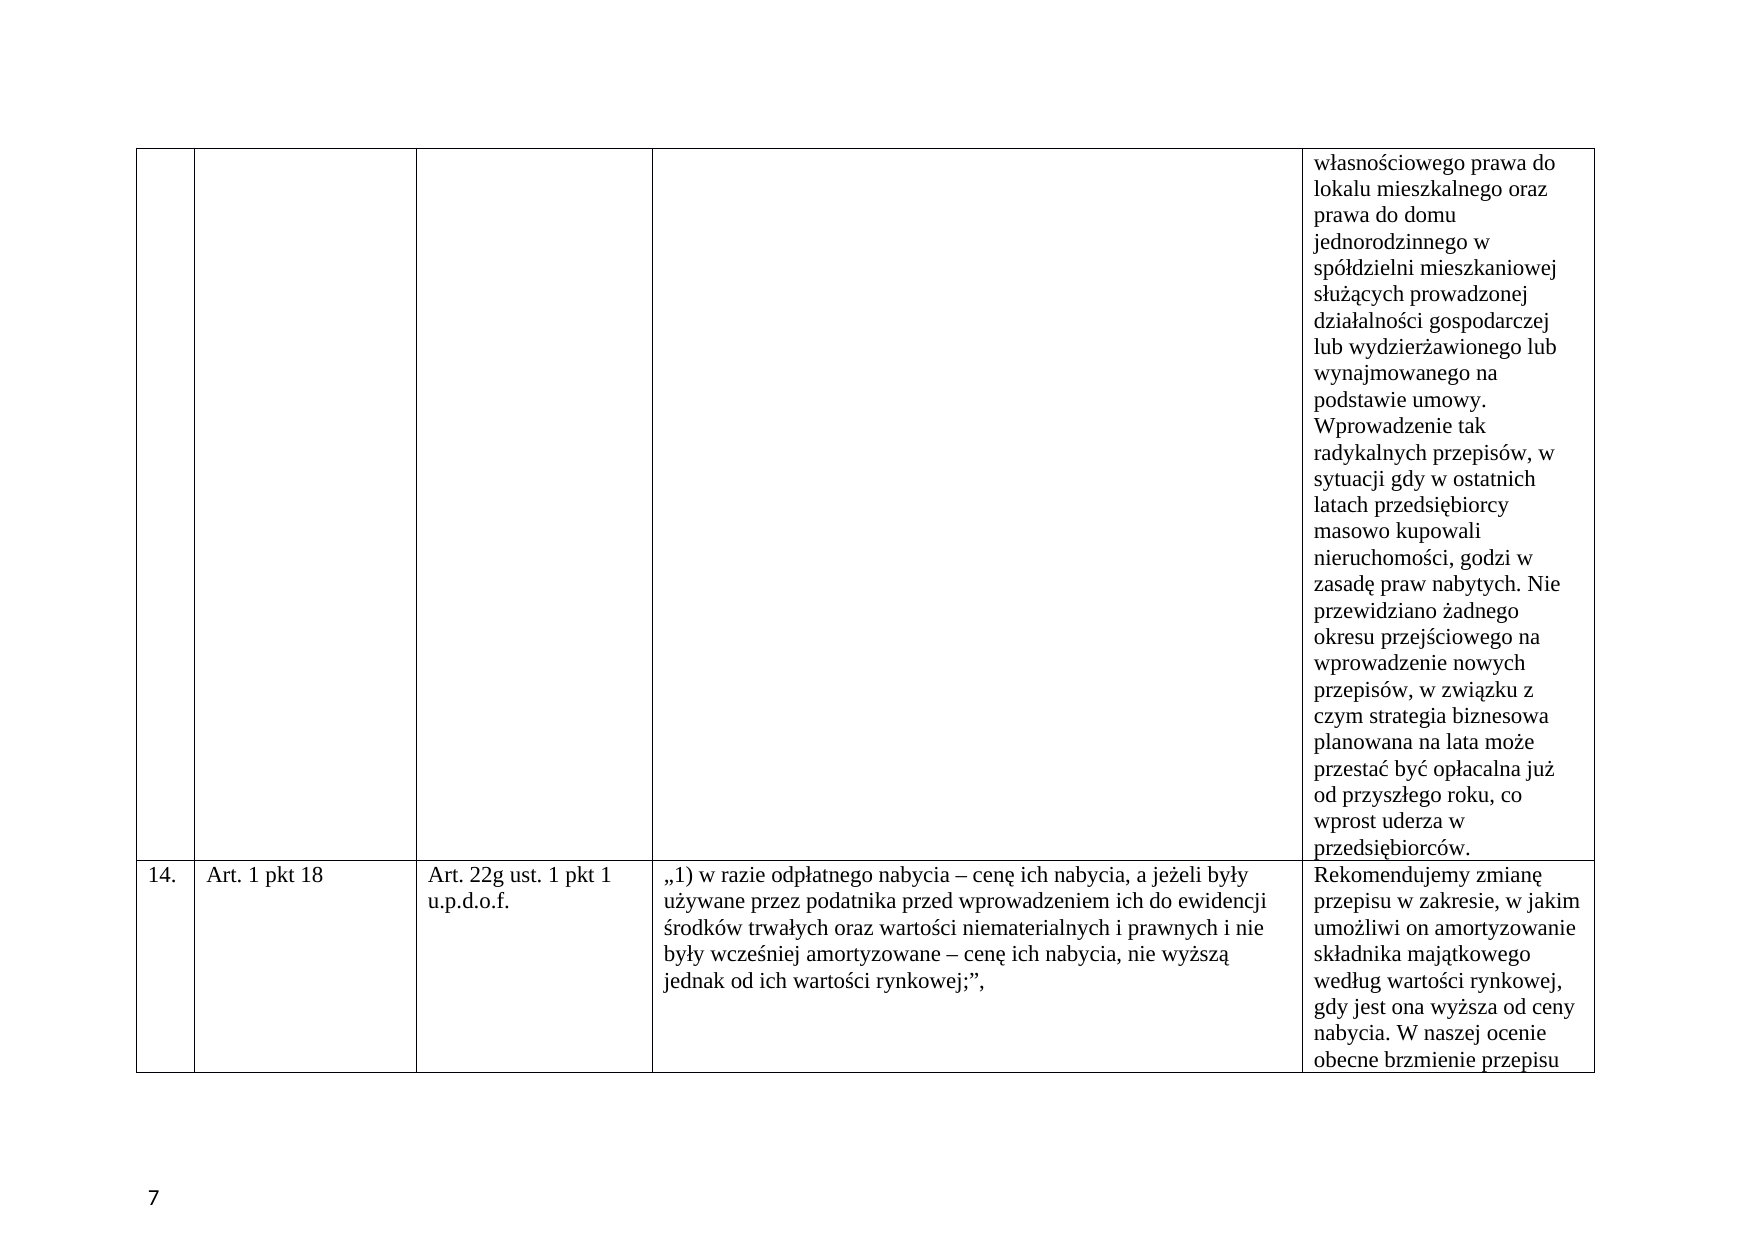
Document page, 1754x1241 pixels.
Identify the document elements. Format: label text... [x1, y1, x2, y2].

table_cell [653, 149, 1302, 860]
table_cell [195, 149, 416, 860]
table_cell „1) w razie odpłatnego nabycia – cenę ich nabycia, a jeżeli były używane przez podatnika przed wprowadzeniem ich do ewidencji środków trwałych oraz wartości niematerialnych i prawnych i nie były wcześniej amortyzowane – cenę ich nabycia, nie wyższą jednak od ich wartości rynkowej;”, [653, 861, 1302, 1072]
table_cell Art. 22g ust. 1 pkt 1 u.p.d.o.f. [417, 861, 652, 1072]
table_cell [137, 149, 194, 860]
table_cell [417, 149, 652, 860]
table_cell własnościowego prawa do lokalu mieszkalnego oraz prawa do domu jednorodzinnego w spółdzielni mieszkaniowej służących prowadzonej działalności gospodarczej lub wydzierżawionego lub wynajmowanego na podstawie umowy. Wprowadzenie tak radykalnych przepisów, w sytuacji gdy w ostatnich latach przedsiębiorcy masowo kupowali nieruchomości, godzi w zasadę praw nabytych. Nie przewidziano żadnego okresu przejściowego na wprowadzenie nowych przepisów, w związku z czym strategia biznesowa planowana na lata może przestać być opłacalna już od przyszłego roku, co wprost uderza w przedsiębiorców. [1303, 149, 1594, 860]
table_cell Rekomendujemy zmianę przepisu w zakresie, w jakim umożliwi on amortyzowanie składnika majątkowego według wartości rynkowej, gdy jest ona wyższa od ceny nabycia. W naszej ocenie obecne brzmienie przepisu [1303, 861, 1594, 1072]
table_cell Art. 1 pkt 18 [195, 861, 416, 1072]
table_cell 14. [137, 861, 194, 1072]
